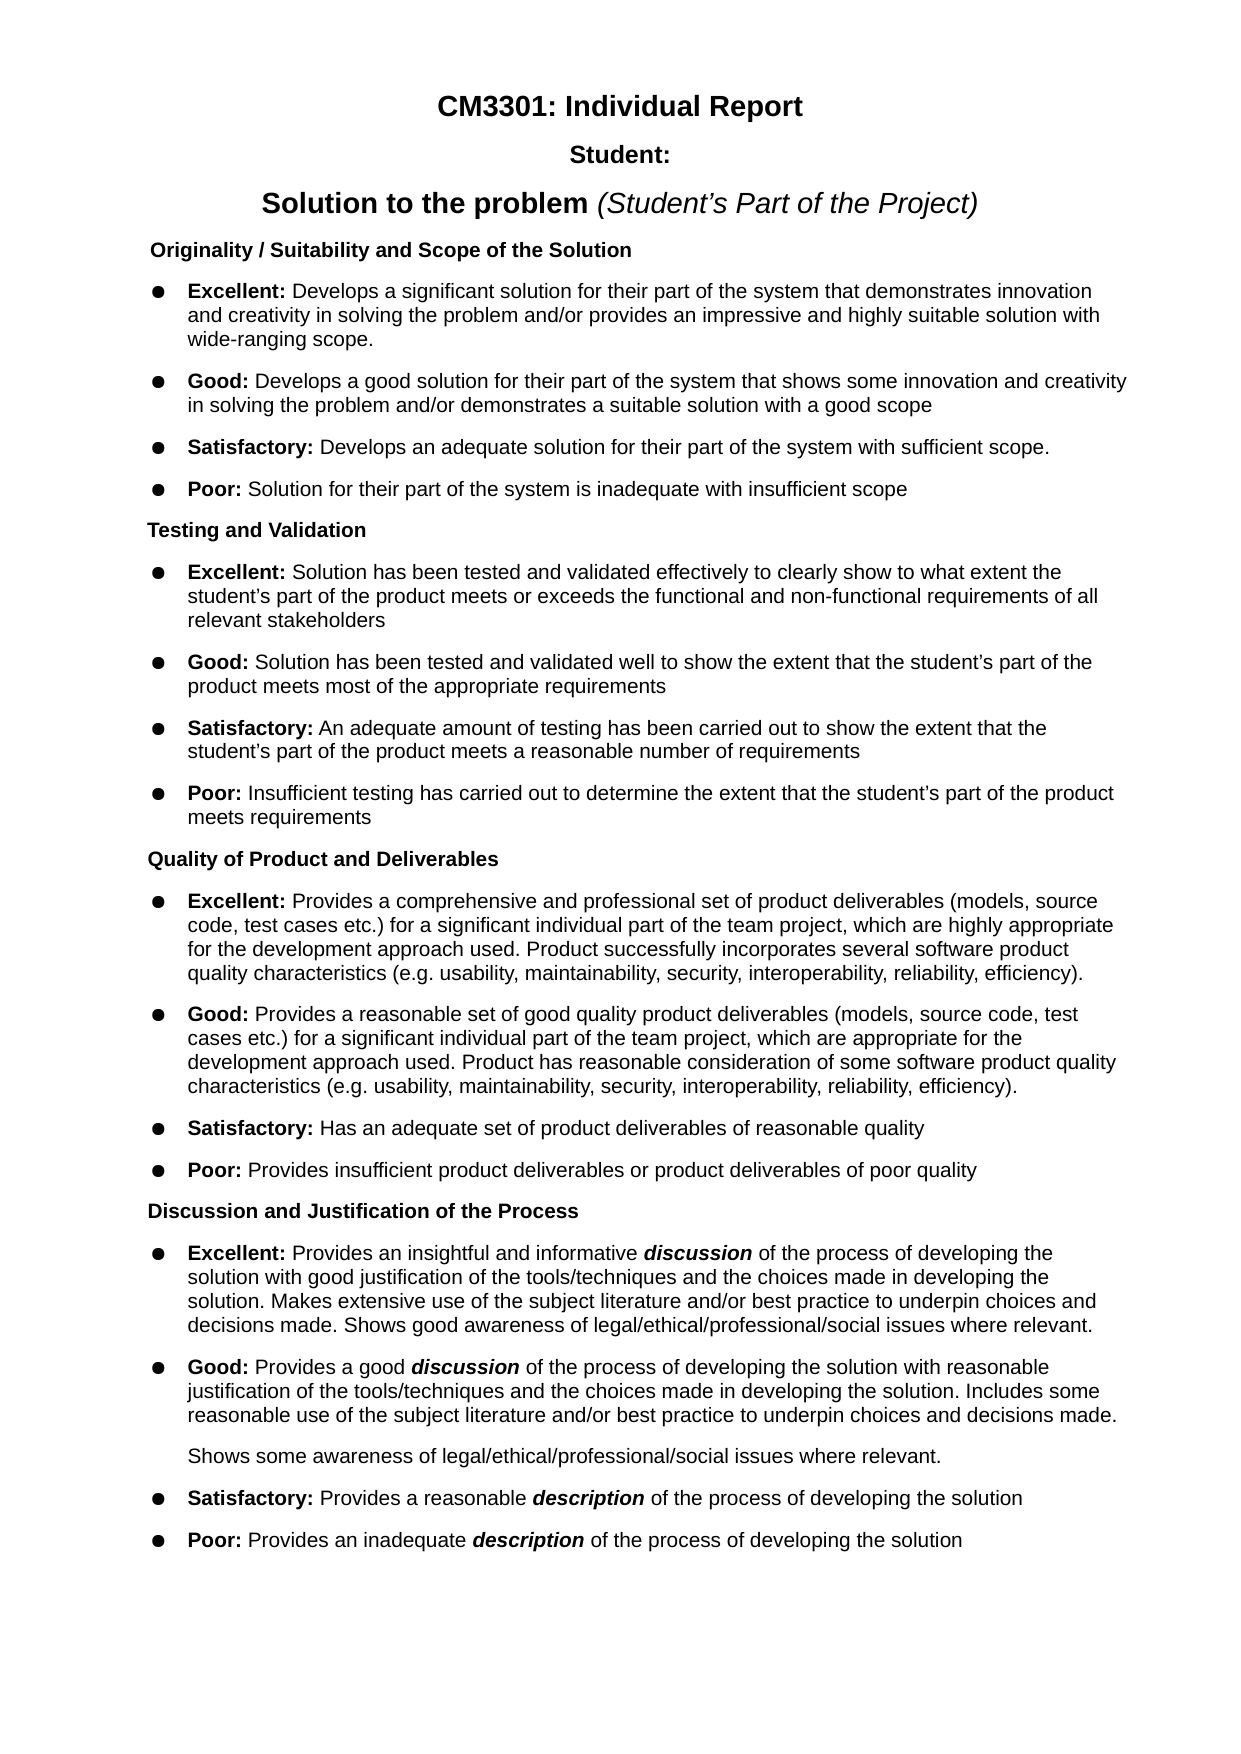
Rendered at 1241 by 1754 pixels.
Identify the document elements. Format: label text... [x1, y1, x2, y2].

list Satisfactory: Provides a reasonable description of the process of developing the solution [150, 1486, 1128, 1510]
text Student: [112, 140, 1128, 169]
text CM3301: Individual Report [112, 89, 1128, 122]
text Originality / Suitability and Scope of the Solution [150, 238, 1128, 262]
list Good: Solution has been tested and validated well to show the extent that the student’s part of the product meets most of the appropriate requirements [150, 649, 1128, 698]
list Satisfactory: An adequate amount of testing has been carried out to show the extent that the student’s part of the product meets a reasonable number of requirements [150, 715, 1128, 763]
text Quality of Product and Deliverables [112, 847, 1128, 871]
list Good: Develops a good solution for their part of the system that shows some innovation and creativity in solving the problem and/or demonstrates a suitable solution with a good scope [150, 369, 1128, 417]
list Good: Provides a reasonable set of good quality product deliverables (models, source code, test cases etc.) for a significant individual part of the team project, which are appropriate for the development approach used. Product has reasonable consideration of some software product quality characteristics (e.g. usability, maintainability, security, interoperability, reliability, efficiency). [150, 1002, 1128, 1098]
list Poor: Provides an inadequate description of the process of developing the solution [150, 1528, 1128, 1552]
list Poor: Solution for their part of the system is inadequate with insufficient scope [150, 476, 1128, 501]
list Satisfactory: Has an adequate set of product deliverables of reasonable quality [150, 1116, 1128, 1140]
list Poor: Insufficient testing has carried out to determine the extent that the student’s part of the product meets requirements [150, 781, 1128, 829]
text Testing and Validation [112, 518, 1128, 542]
text Discussion and Justification of the Process [112, 1199, 1128, 1223]
text Solution to the problem (Student’s Part of the Project) [112, 186, 1128, 220]
list Excellent: Solution has been tested and validated effectively to clearly show to what extent the student’s part of the product meets or exceeds the functional and non-functional requirements of all relevant stakeholders [150, 560, 1128, 632]
list Good: Provides a good discussion of the process of developing the solution with reasonable justification of the tools/techniques and the choices made in developing the solution. Includes some reasonable use of the subject literature and/or best practice to underpin choices and decisions made. [150, 1354, 1128, 1427]
list Satisfactory: Develops an adequate solution for their part of the system with sufficient scope. [150, 435, 1128, 459]
list Excellent: Provides an insightful and informative discussion of the process of developing the solution with good justification of the tools/techniques and the choices made in developing the solution. Makes extensive use of the subject literature and/or best practice to underpin choices and decisions made. Shows good awareness of legal/ethical/professional/social issues where relevant. [150, 1241, 1128, 1337]
text Shows some awareness of legal/ethical/professional/social issues where relevant. [187, 1444, 1128, 1468]
list Poor: Provides insufficient product deliverables or product deliverables of poor quality [150, 1157, 1128, 1182]
list Excellent: Develops a significant solution for their part of the system that demonstrates innovation and creativity in solving the problem and/or provides an impressive and highly suitable solution with wide-ranging scope. [150, 279, 1128, 351]
list Excellent: Provides a comprehensive and professional set of product deliverables (models, source code, test cases etc.) for a significant individual part of the team project, which are highly appropriate for the development approach used. Product successfully incorporates several software product quality characteristics (e.g. usability, maintainability, security, interoperability, reliability, efficiency). [150, 888, 1128, 984]
